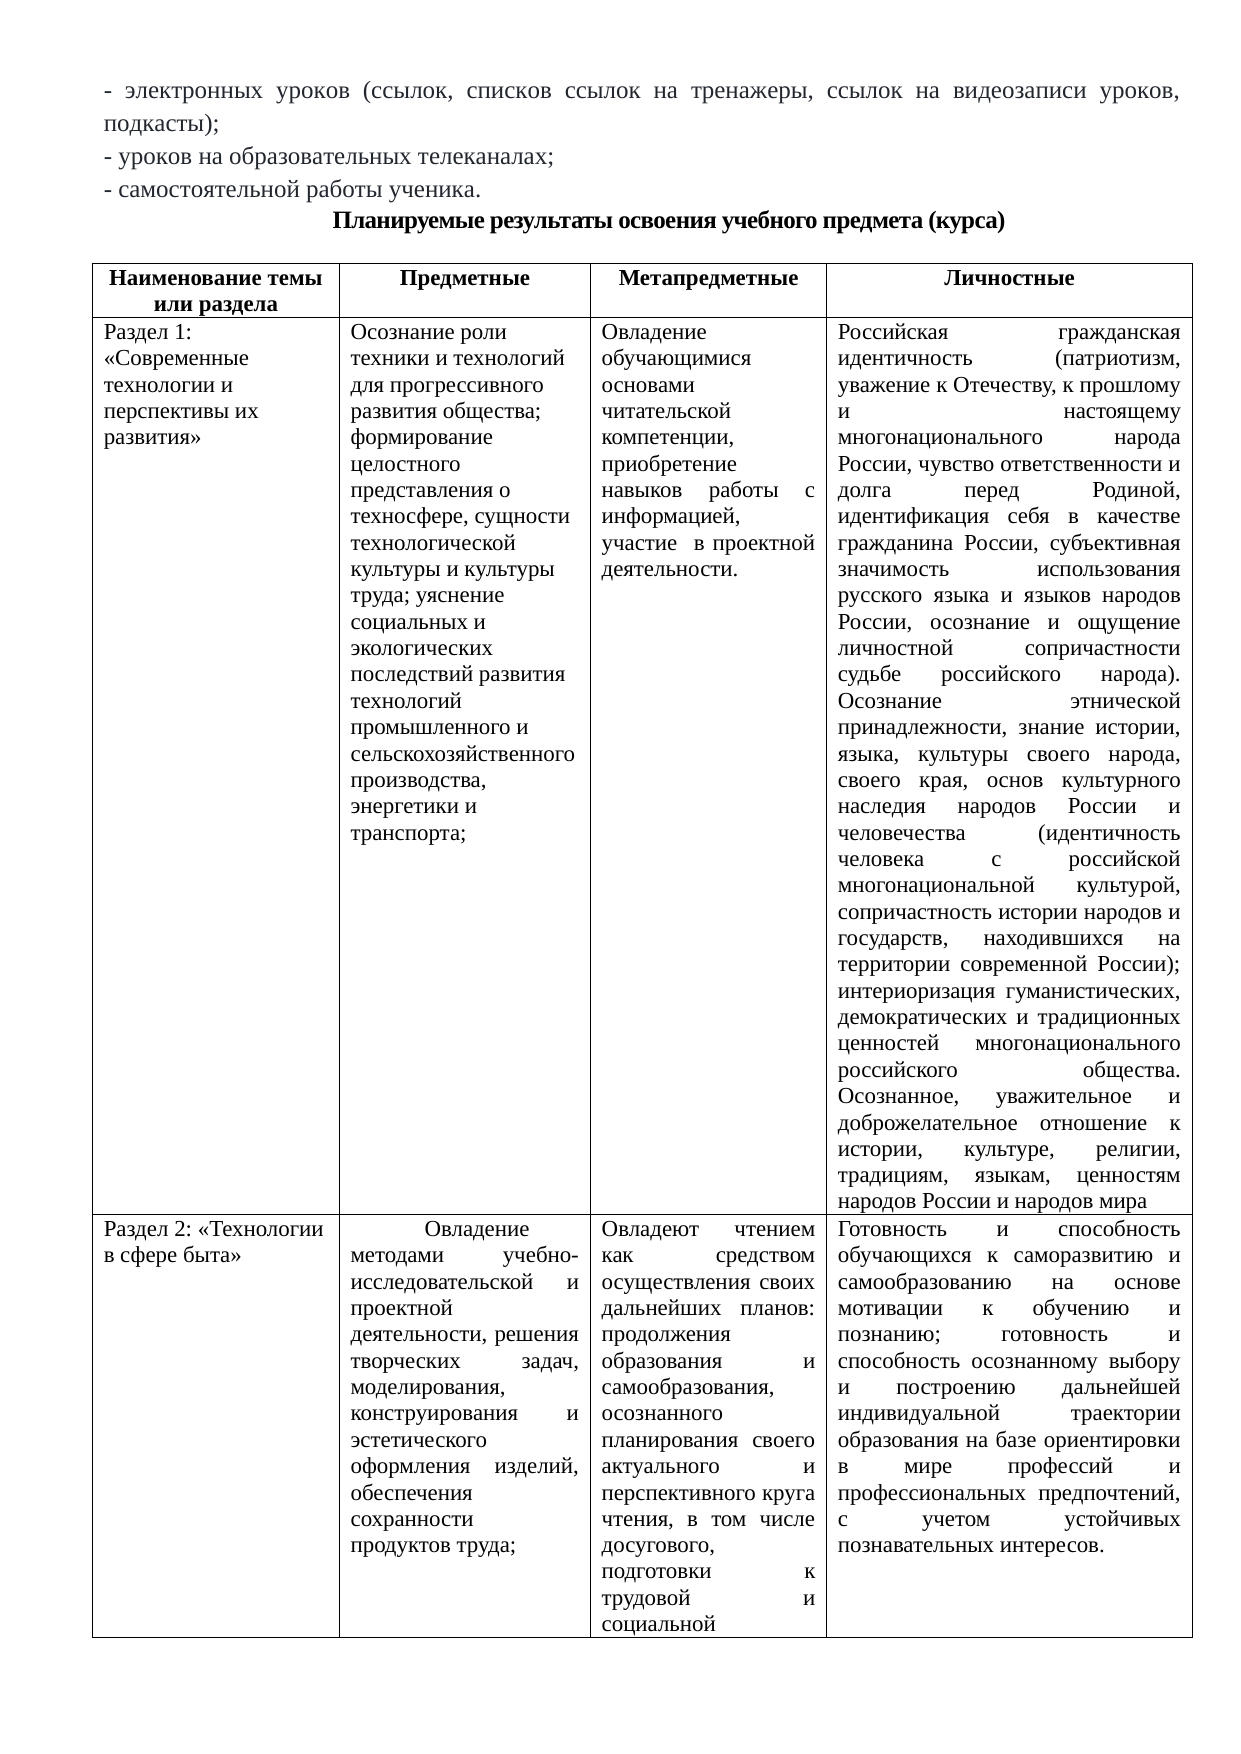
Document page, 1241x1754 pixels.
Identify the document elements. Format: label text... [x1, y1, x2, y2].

table_cell Осознание роли техники и технологий для прогрессивного развития общества; формирование целостного представления о техносфере, сущности технологической культуры и культуры труда; уяснение социальных и экологических последствий развития технологий промышленного и сельскохозяйственного производства, энергетики и транспорта; [340, 318, 590, 1214]
text - электронных уроков (ссылок, списков ссылок на тренажеры, ссылок на видеозаписи уроков, подкасты); [103, 75, 1181, 137]
table_header Предметные [340, 264, 590, 317]
table_header Метапредметные [591, 264, 826, 317]
table_cell Раздел 2: «Технологии в сфере быта» [93, 1215, 339, 1637]
table_cell Овладение методами учебно-исследовательской и проектной деятельности, решения творческих задач, моделирования, конструирования и эстетического оформления изделий, обеспечения сохранности продуктов труда; [340, 1215, 590, 1637]
text Планируемые результаты освоения учебного предмета (курса) [103, 207, 1181, 234]
text - уроков на образовательных телеканалах; [103, 141, 1181, 170]
table_header Наименование темы или раздела [93, 264, 339, 317]
table_cell Готовность и способность обучающихся к саморазвитию и самообразованию на основе мотивации к обучению и познанию; готовность и способность осознанному выбору и построению дальнейшей индивидуальной траектории образования на базе ориентировки в мире профессий и профессиональных предпочтений, с учетом устойчивых познавательных интересов. [827, 1215, 1192, 1637]
table_cell Раздел 1: «Современные технологии и перспективы их развития» [93, 318, 339, 1214]
table_header Личностные [827, 264, 1192, 317]
table_cell Овладение обучающимися основами читательской компетенции, приобретение навыков работы с информацией, участие в проектной деятельности. [591, 318, 826, 1214]
table_cell Российская гражданская идентичность (патриотизм, уважение к Отечеству, к прошлому и настоящему многонационального народа России, чувство ответственности и долга перед Родиной, идентификация себя в качестве гражданина России, субъективная значимость использования русского языка и языков народов России, осознание и ощущение личностной сопричастности судьбе российского народа). Осознание этнической принадлежности, знание истории, языка, культуры своего народа, своего края, основ культурного наследия народов России и человечества (идентичность человека с российской многонациональной культурой, сопричастность истории народов и государств, находившихся на территории современной России); интериоризация гуманистических, демократических и традиционных ценностей многонационального российского общества. Осознанное, уважительное и доброжелательное отношение к истории, культуре, религии, традициям, языкам, ценностям народов России и народов мира [827, 318, 1192, 1214]
text - самостоятельной работы ученика. [103, 174, 1181, 203]
table_cell Овладеют чтением как средством осуществления своих дальнейших планов: продолжения образования и самообразования, осознанного планирования своего актуального и перспективного круга чтения, в том числе досугового, подготовки к трудовой и социальной [591, 1215, 826, 1637]
